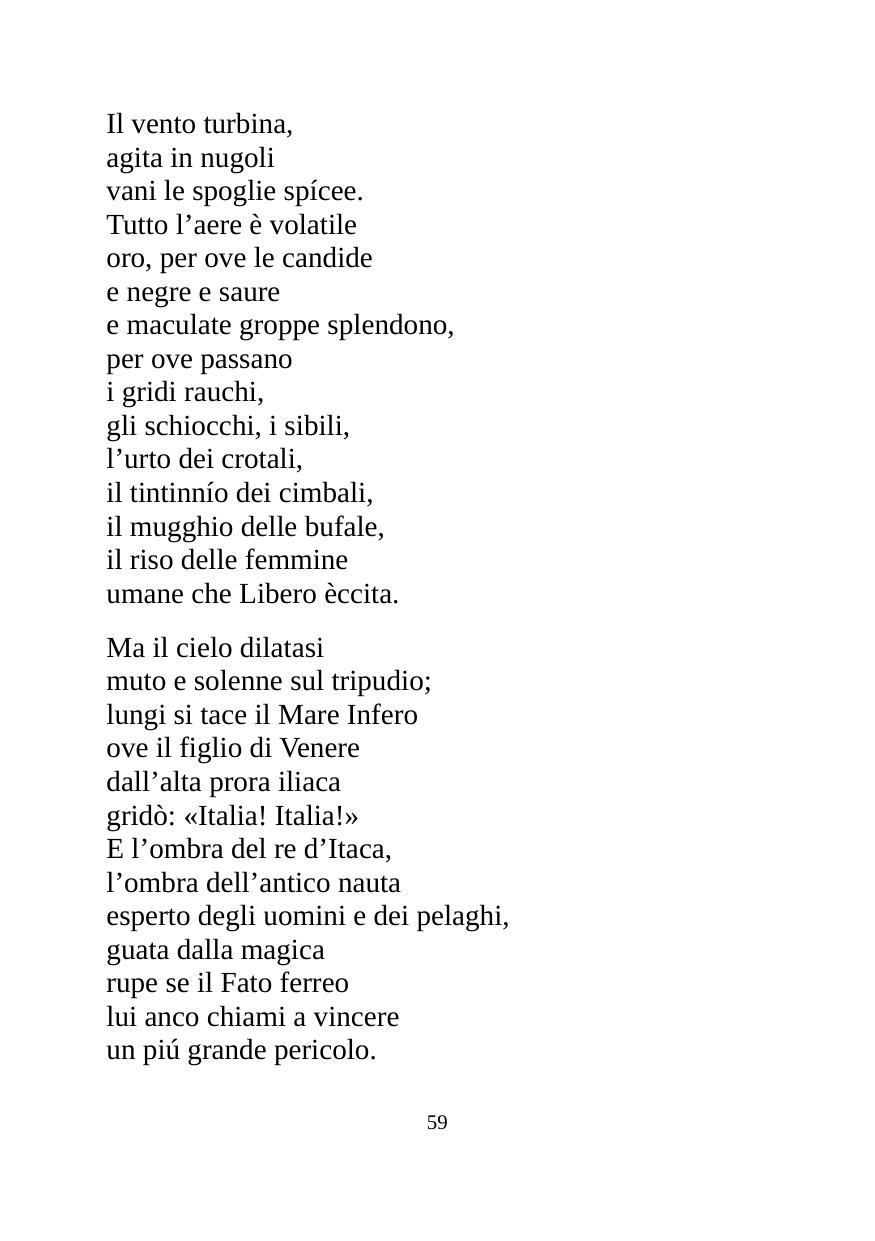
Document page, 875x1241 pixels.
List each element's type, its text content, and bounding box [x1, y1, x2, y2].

text oro, per ove le candide [106, 240, 768, 274]
text il tintinnío dei cimbali, [106, 475, 768, 509]
text rupe se il Fato ferreo [106, 965, 768, 999]
text lui anco chiami a vincere [106, 999, 768, 1032]
text l’ombra dell’antico nauta [106, 865, 768, 898]
text guata dalla magica [106, 932, 768, 965]
text e maculate groppe splendono, [106, 307, 768, 341]
text esperto degli uomini e dei pelaghi, [106, 898, 768, 932]
text l’urto dei crotali, [106, 442, 768, 475]
text gridò: «Italia! Italia!» [106, 798, 768, 831]
text ove il figlio di Venere [106, 731, 768, 764]
text Ma il cielo dilatasi [106, 630, 768, 663]
text un piú grande pericolo. [106, 1032, 768, 1066]
text il mugghio delle bufale, [106, 509, 768, 542]
text Tutto l’aere è volatile [106, 207, 768, 240]
text e negre e saure [106, 274, 768, 307]
text E l’ombra del re d’Itaca, [106, 831, 768, 865]
text vani le spoglie spícee. [106, 173, 768, 207]
text gli schiocchi, i sibili, [106, 408, 768, 442]
text Il vento turbina, [106, 106, 768, 140]
text i gridi rauchi, [106, 374, 768, 408]
text il riso delle femmine [106, 542, 768, 576]
text dall’alta prora iliaca [106, 764, 768, 798]
text muto e solenne sul tripudio; [106, 663, 768, 697]
text umane che Libero èccita. [106, 576, 768, 609]
text lungi si tace il Mare Infero [106, 697, 768, 731]
text agita in nugoli [106, 140, 768, 173]
text per ove passano [106, 341, 768, 374]
